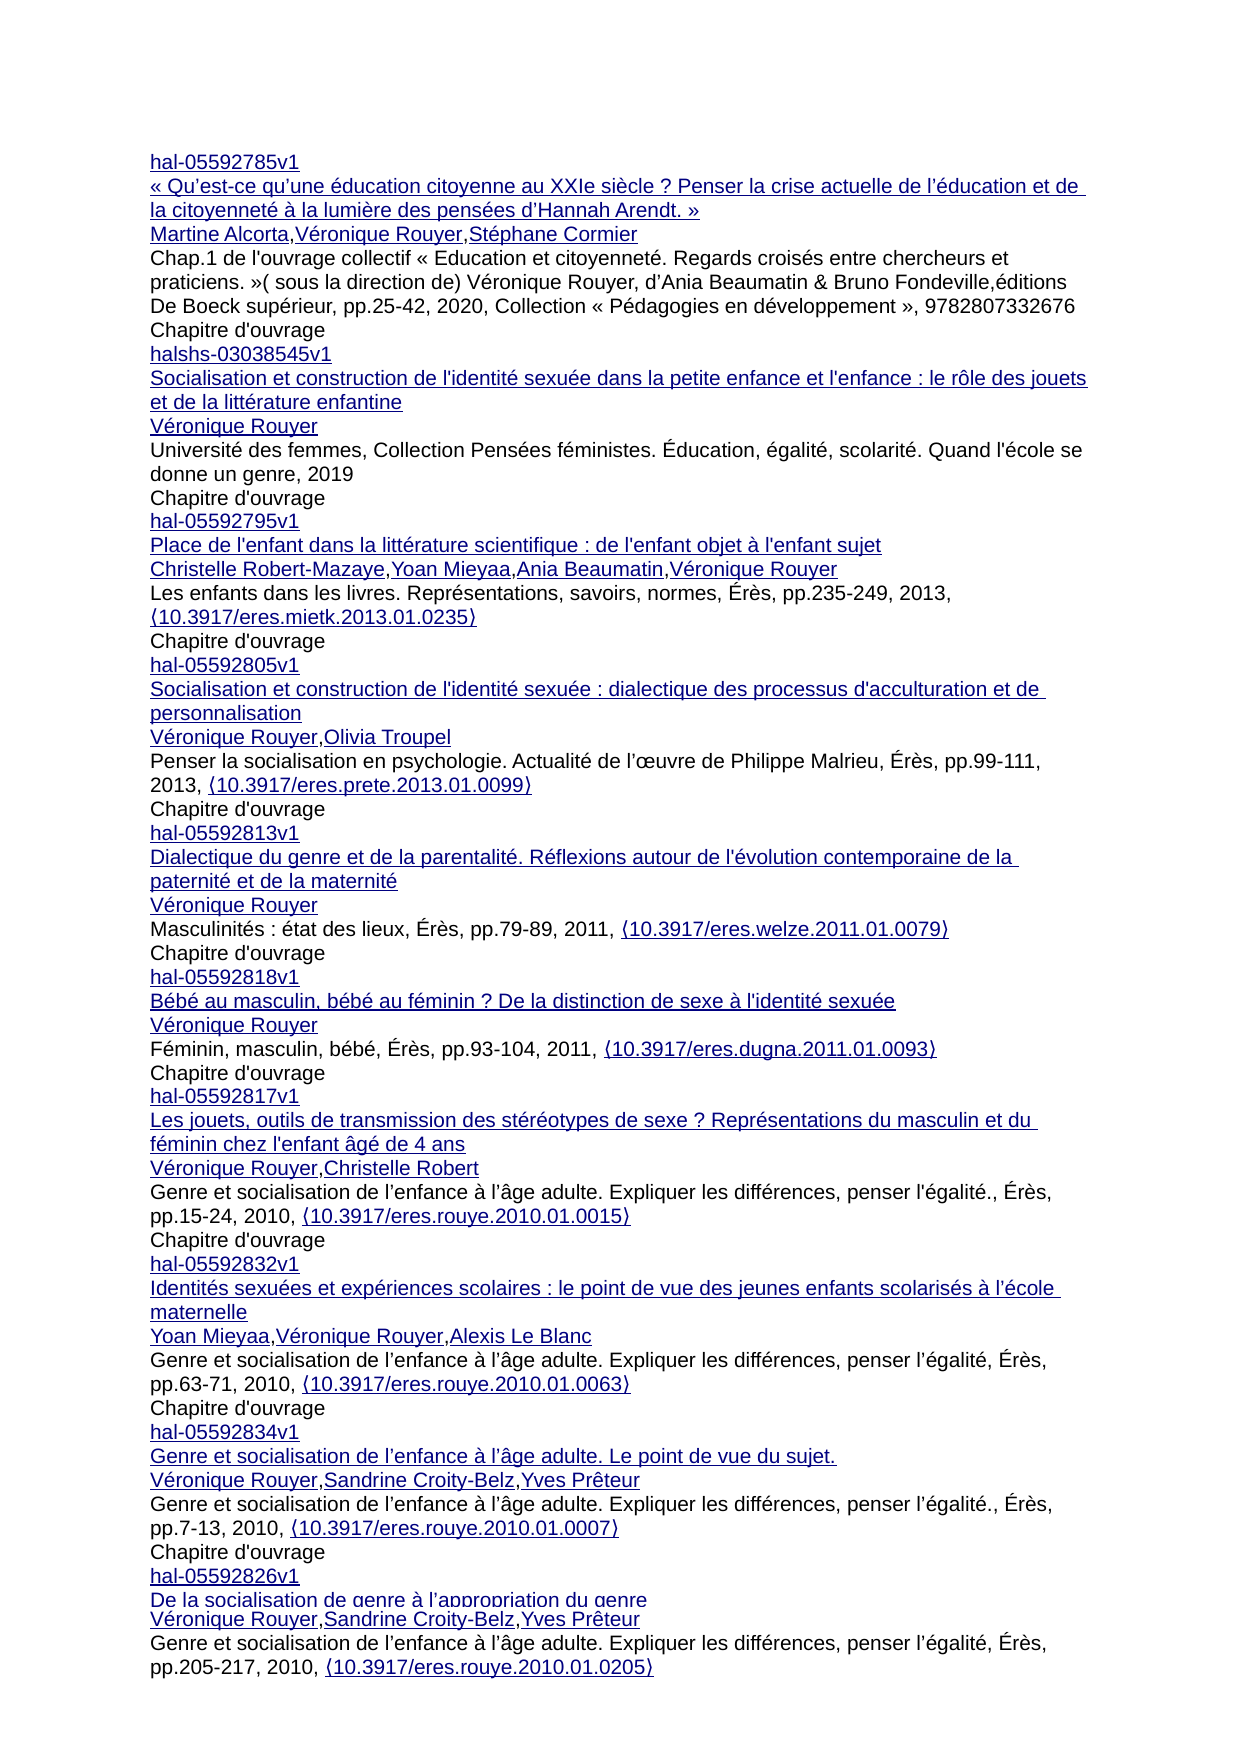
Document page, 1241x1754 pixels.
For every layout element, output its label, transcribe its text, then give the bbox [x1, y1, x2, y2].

table_cell « Qu’est-ce qu’une éducation citoyenne au XXIe siècle ? Penser la crise actuelle de l’éducation et de la citoyenneté à la lumière des pensées d’Hannah Arendt. » Martine Alcorta,Véronique Rouyer,Stéphane Cormier Chap.1 de l'ouvrage collectif « Education et citoyenneté. Regards croisés entre chercheurs et praticiens. »( sous la direction de) Véronique Rouyer, d’Ania Beaumatin & Bruno Fondeville,éditions De Boeck supérieur, pp.25-42, 2020, Collection « Pédagogies en développement », 9782807332676 Chapitre d'ouvrage halshs-03038545v1 [150, 174, 1090, 366]
table_cell hal-05592785v1 [150, 150, 1090, 174]
table_cell Socialisation et construction de l'identité sexuée : dialectique des processus d'acculturation et de personnalisation Véronique Rouyer,Olivia Troupel Penser la socialisation en psychologie. Actualité de l’œuvre de Philippe Malrieu, Érès, pp.99-111, 2013, ⟨10.3917/eres.prete.2013.01.0099⟩ Chapitre d'ouvrage hal-05592813v1 [150, 677, 1090, 845]
table_cell Socialisation et construction de l'identité sexuée dans la petite enfance et l'enfance : le rôle des jouets et de la littérature enfantine Véronique Rouyer Université des femmes, Collection Pensées féministes. Éducation, égalité, scolarité. Quand l'école se donne un genre, 2019 Chapitre d'ouvrage hal-05592795v1 [150, 366, 1090, 533]
table_cell Bébé au masculin, bébé au féminin ? De la distinction de sexe à l'identité sexuée Véronique Rouyer Féminin, masculin, bébé, Érès, pp.93-104, 2011, ⟨10.3917/eres.dugna.2011.01.0093⟩ Chapitre d'ouvrage hal-05592817v1 [150, 989, 1090, 1108]
table_cell De la socialisation de genre à l’appropriation du genre Véronique Rouyer,Sandrine Croity-Belz,Yves Prêteur Genre et socialisation de l’enfance à l’âge adulte. Expliquer les différences, penser l’égalité, Érès, pp.205-217, 2010, ⟨10.3917/eres.rouye.2010.01.0205⟩ [150, 1588, 1090, 1679]
table_cell Dialectique du genre et de la parentalité. Réflexions autour de l'évolution contemporaine de la paternité et de la maternité Véronique Rouyer Masculinités : état des lieux, Érès, pp.79-89, 2011, ⟨10.3917/eres.welze.2011.01.0079⟩ Chapitre d'ouvrage hal-05592818v1 [150, 845, 1090, 988]
table_cell Place de l'enfant dans la littérature scientifique : de l'enfant objet à l'enfant sujet Christelle Robert-Mazaye,Yoan Mieyaa,Ania Beaumatin,Véronique Rouyer Les enfants dans les livres. Représentations, savoirs, normes, Érès, pp.235-249, 2013, ⟨10.3917/eres.mietk.2013.01.0235⟩ Chapitre d'ouvrage hal-05592805v1 [150, 533, 1090, 677]
table_cell Les jouets, outils de transmission des stéréotypes de sexe ? Représentations du masculin et du féminin chez l'enfant âgé de 4 ans Véronique Rouyer,Christelle Robert Genre et socialisation de l’enfance à l’âge adulte. Expliquer les différences, penser l'égalité., Érès, pp.15-24, 2010, ⟨10.3917/eres.rouye.2010.01.0015⟩ Chapitre d'ouvrage hal-05592832v1 [150, 1108, 1090, 1276]
table_cell Genre et socialisation de l’enfance à l’âge adulte. Le point de vue du sujet. Véronique Rouyer,Sandrine Croity-Belz,Yves Prêteur Genre et socialisation de l’enfance à l’âge adulte. Expliquer les différences, penser l’égalité., Érès, pp.7-13, 2010, ⟨10.3917/eres.rouye.2010.01.0007⟩ Chapitre d'ouvrage hal-05592826v1 [150, 1444, 1090, 1587]
table_cell Identités sexuées et expériences scolaires : le point de vue des jeunes enfants scolarisés à l’école maternelle Yoan Mieyaa,Véronique Rouyer,Alexis Le Blanc Genre et socialisation de l’enfance à l’âge adulte. Expliquer les différences, penser l’égalité, Érès, pp.63-71, 2010, ⟨10.3917/eres.rouye.2010.01.0063⟩ Chapitre d'ouvrage hal-05592834v1 [150, 1276, 1090, 1444]
